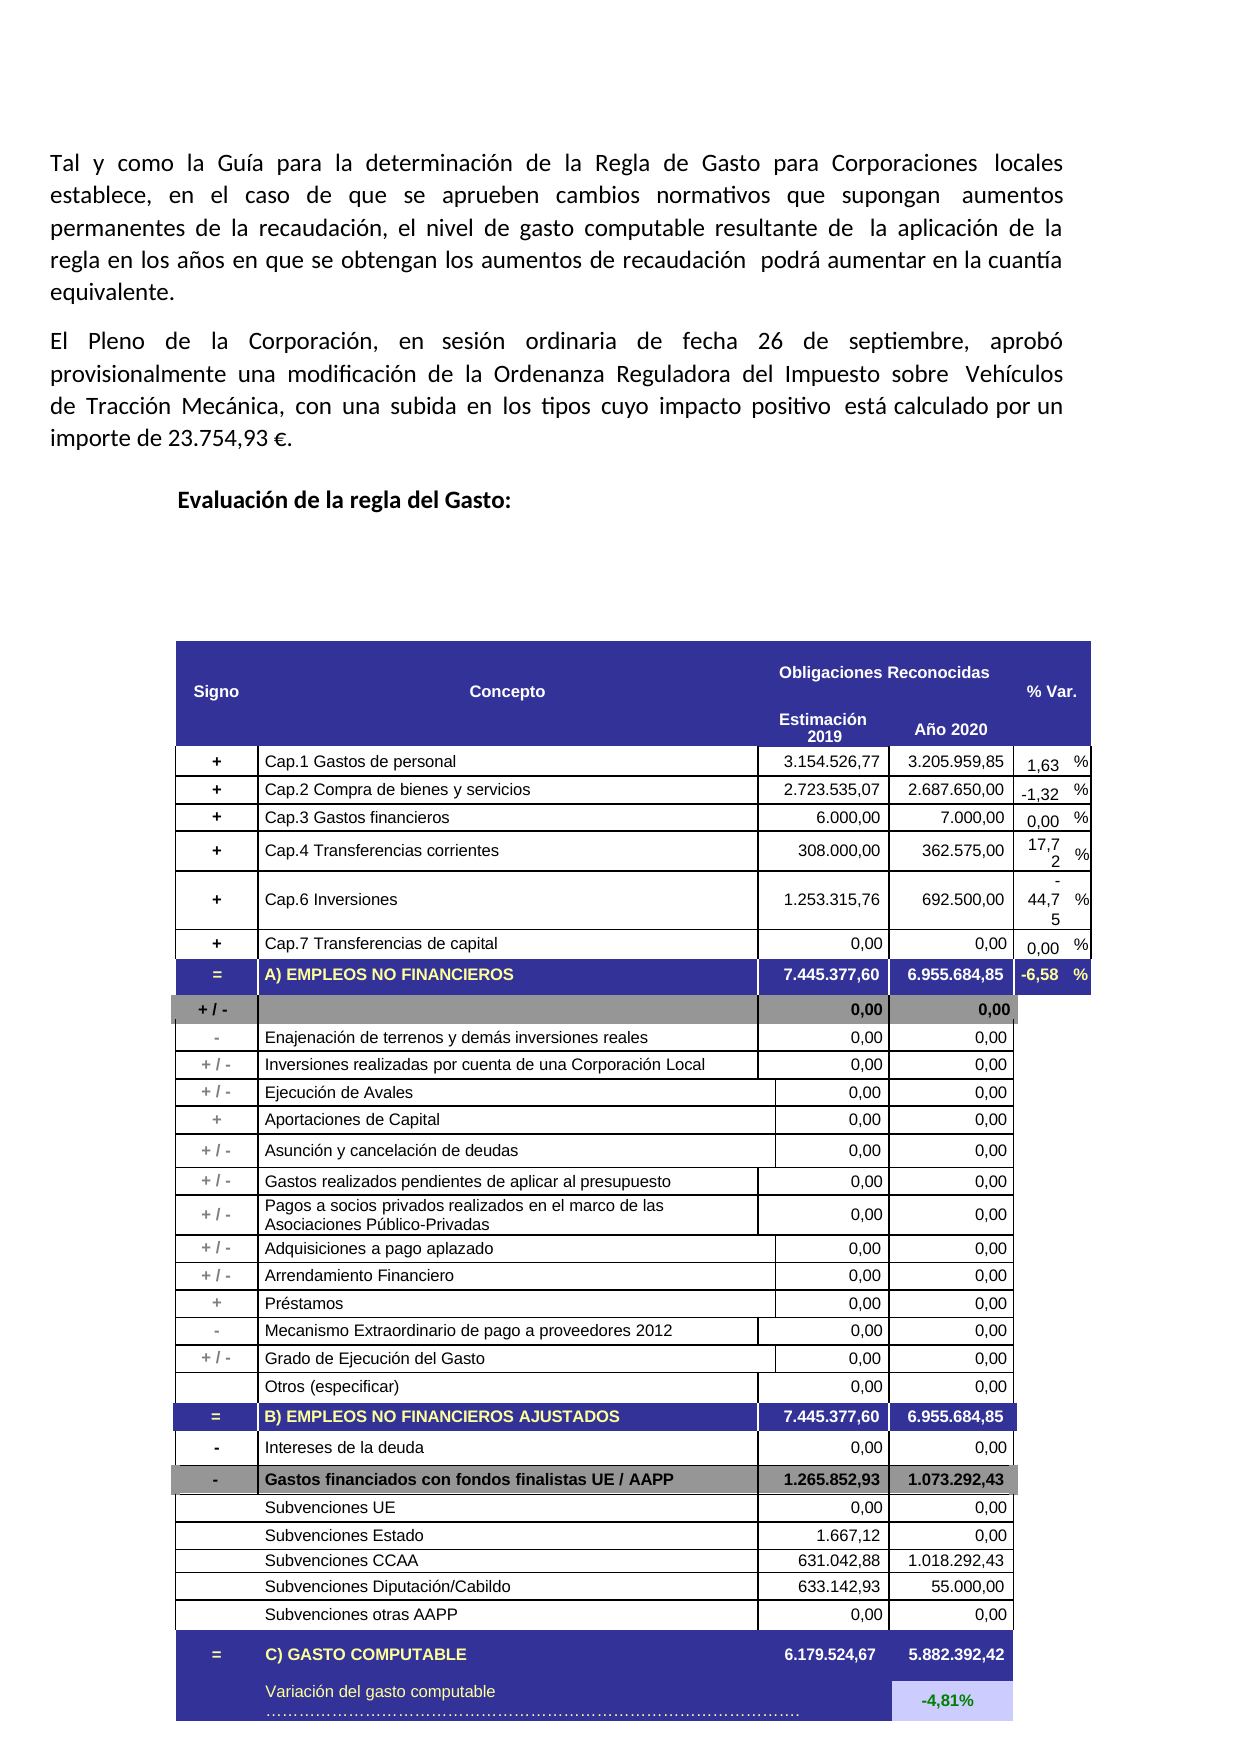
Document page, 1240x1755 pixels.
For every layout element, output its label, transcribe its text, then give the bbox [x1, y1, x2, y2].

table_cell 0,00 [890, 1523, 1013, 1549]
text El Pleno de la Corporación, en sesión ordinaria de fecha 26 de septiembre, aprobó provisionalmente una modificación de la Ordenanza Reguladora del Impuesto sobre Vehículos de Tracción Mecánica, con una subida en los tipos cuyo impacto positivo está calculado por un importe de 23.754,93 €. [50, 325, 1064, 453]
text Tal y como la Guía para la determinación de la Regla de Gasto para Corporaciones locales establece, en el caso de que se aprueben cambios normativos que supongan aumentos permanentes de la recaudación, el nivel de gasto computable resultante de la aplicación de la regla en los años en que se obtengan los aumentos de recaudación podrá aumentar en la cuantía equivalente. [50, 147, 1063, 307]
table_cell + / - [176, 1168, 257, 1194]
table_cell Préstamos [259, 1291, 775, 1317]
table_cell 0,00 [776, 1135, 888, 1167]
table_cell Subvenciones Estado [176, 1523, 757, 1549]
table_cell Mecanismo Extraordinario de pago a proveedores 2012 [259, 1318, 757, 1344]
table_cell 0,00 [890, 1000, 1009, 1019]
table_cell = [179, 1403, 257, 1431]
table_cell + / - [176, 1080, 257, 1105]
table_cell 0,00 [890, 1373, 1013, 1402]
table_cell + [176, 1107, 257, 1133]
table_cell B) EMPLEOS NO FINANCIEROS AJUSTADOS [259, 1403, 757, 1431]
table_cell 0,00 [890, 1291, 1013, 1317]
table_cell Grado de Ejecución del Gasto [259, 1346, 775, 1372]
table_cell 633.142,93 [759, 1573, 888, 1599]
table_cell Cap.2 Compra de bienes y servicios [259, 777, 757, 803]
table_cell 1.667,12 [759, 1523, 888, 1549]
table_cell 1,63 % [1014, 746, 1090, 775]
table_cell 0,00 [776, 1346, 888, 1372]
table_cell 3.154.526,77 [759, 747, 888, 775]
table_cell Subvenciones Diputación/Cabildo [176, 1573, 757, 1599]
table_cell 0,00 [759, 930, 888, 959]
table_cell 1.265.852,93 [759, 1466, 888, 1493]
table_cell 0,00 [890, 1024, 1013, 1050]
table_cell 0,00 [890, 1263, 1013, 1289]
table_cell 6.955.684,85 [890, 1403, 1010, 1431]
table_cell + [176, 1291, 257, 1317]
table_cell [259, 1000, 757, 1019]
table_cell 0,00 [890, 1196, 1013, 1234]
table_header Obligaciones Reconocidas Signo Concepto % Var. Estimación Año 2020 2019 [176, 641, 1091, 746]
table_cell + [176, 832, 257, 870]
table_cell 0,00 [759, 1024, 888, 1050]
table_cell 0,00 [890, 1052, 1013, 1078]
table_cell - [176, 1318, 257, 1344]
table_cell + / - [176, 1196, 257, 1234]
table_cell Adquisiciones a pago aplazado [259, 1236, 775, 1261]
table_cell Cap.1 Gastos de personal [259, 746, 757, 775]
table_cell 0,00 [776, 1263, 888, 1289]
table_cell Cap.3 Gastos financieros [259, 805, 757, 830]
table_cell 0,00 [890, 1495, 1013, 1521]
table_cell 0,00 [759, 1373, 888, 1402]
table_cell 0,00 [759, 1000, 888, 1019]
table_cell -1,32 % [1014, 777, 1090, 803]
table_cell 2.723.535,07 [759, 777, 888, 803]
table_cell 7.445.377,60 [759, 1403, 888, 1431]
table_cell Ejecución de Avales [259, 1080, 775, 1105]
table_cell 2.687.650,00 [890, 777, 1013, 803]
table_cell 0,00 [890, 1236, 1013, 1261]
table_cell 6.000,00 [759, 805, 888, 830]
table_cell Pagos a socios privados realizados en el marco de las Asociaciones Público-Privadas [259, 1196, 757, 1234]
table_cell Otros (especificar) [259, 1373, 757, 1402]
table_cell Cap.7 Transferencias de capital [259, 930, 757, 959]
table_cell 0,00 [890, 1601, 1013, 1630]
table_cell A) EMPLEOS NO FINANCIEROS [259, 959, 757, 995]
table_cell 0,00 [759, 1601, 888, 1630]
table_cell - 44,7 % 5 [1014, 872, 1090, 928]
table_cell 0,00 [776, 1080, 888, 1105]
table_cell 7.000,00 [890, 805, 1013, 830]
table_cell + / - [176, 1236, 257, 1261]
table_cell Cap.4 Transferencias corrientes [259, 832, 757, 870]
table_cell 7.445.377,60 [759, 959, 888, 995]
table_cell 3.205.959,85 [890, 746, 1013, 775]
table_cell Asunción y cancelación de deudas [259, 1135, 775, 1167]
table_cell Arrendamiento Financiero [259, 1263, 775, 1289]
table_cell + / - [176, 1263, 257, 1289]
table_cell 0,00 [890, 1107, 1013, 1133]
table_cell = C) GASTO COMPUTABLE 6.179.524,67 5.882.392,42 [176, 1630, 1013, 1681]
table_cell Subvenciones CCAA [176, 1550, 757, 1572]
table_cell 0,00 [890, 1318, 1013, 1344]
table_cell 6.955.684,85 [890, 959, 1013, 995]
table_cell + / - [176, 1346, 257, 1372]
table_cell 0,00 [759, 1052, 888, 1078]
table_cell 0,00 [776, 1236, 888, 1261]
table_cell Aportaciones de Capital [259, 1107, 775, 1133]
table_cell 0,00 [890, 1431, 1013, 1464]
table_cell + [176, 872, 257, 928]
table_cell - [176, 1024, 257, 1050]
table_cell 0,00 [890, 930, 1013, 959]
table_cell Cap.6 Inversiones [259, 872, 757, 928]
table_cell Intereses de la deuda [259, 1431, 757, 1464]
table_cell - [176, 1431, 257, 1464]
table_cell 0,00 [759, 1196, 888, 1234]
table_cell 362.575,00 [890, 832, 1013, 870]
table_cell Subvenciones UE [176, 1495, 757, 1521]
table_cell [1014, 995, 1091, 1721]
table_cell 0,00 [776, 1107, 888, 1133]
table_cell + [176, 777, 257, 803]
table_cell 0,00 [759, 1318, 888, 1344]
table_cell Inversiones realizadas por cuenta de una Corporación Local [259, 1052, 757, 1078]
table_cell 308.000,00 [759, 832, 888, 870]
table_cell 1.253.315,76 [759, 872, 888, 928]
table_cell Subvenciones otras AAPP [176, 1601, 757, 1630]
table_cell 0,00 [890, 1168, 1013, 1194]
table_cell + / - [176, 1135, 257, 1167]
table_cell 631.042,88 [759, 1550, 888, 1572]
table_cell 55.000,00 [890, 1573, 1013, 1599]
table_cell 0,00 [759, 1168, 888, 1194]
table_cell -4,81% [892, 1681, 1013, 1721]
table_cell -6,58 % [1015, 959, 1091, 995]
table_cell + / - [176, 1052, 257, 1078]
table_cell Enajenación de terrenos y demás inversiones reales [259, 1024, 757, 1050]
subtitle Evaluación de la regla del Gasto: [177, 484, 1196, 514]
table_cell 1.073.292,43 [890, 1466, 1009, 1493]
table_cell 692.500,00 [890, 872, 1013, 928]
table_cell [176, 1373, 257, 1402]
table_cell Gastos financiados con fondos finalistas UE / AAPP [259, 1466, 757, 1493]
table_cell 1.018.292,43 [890, 1550, 1013, 1572]
table_cell 0,00 % [1014, 805, 1090, 830]
table_cell 0,00 % [1014, 930, 1090, 959]
table_cell 0,00 [890, 1135, 1013, 1167]
table_cell 17,7 % 2 [1014, 832, 1090, 870]
table_cell = [176, 959, 257, 995]
table_cell + / - [180, 1000, 257, 1019]
table_cell + [176, 746, 257, 775]
table_cell + [176, 805, 257, 830]
table_cell 0,00 [890, 1346, 1013, 1372]
table_cell 0,00 [776, 1291, 888, 1317]
table_cell Variación del gasto computable ……………………………………………………………………………………. [176, 1681, 886, 1721]
table_cell - [180, 1466, 257, 1493]
table_cell Gastos realizados pendientes de aplicar al presupuesto [259, 1168, 757, 1194]
table_cell 0,00 [759, 1495, 888, 1521]
table_cell 0,00 [890, 1080, 1013, 1105]
table_cell + [176, 930, 257, 959]
table_cell 0,00 [759, 1431, 888, 1464]
